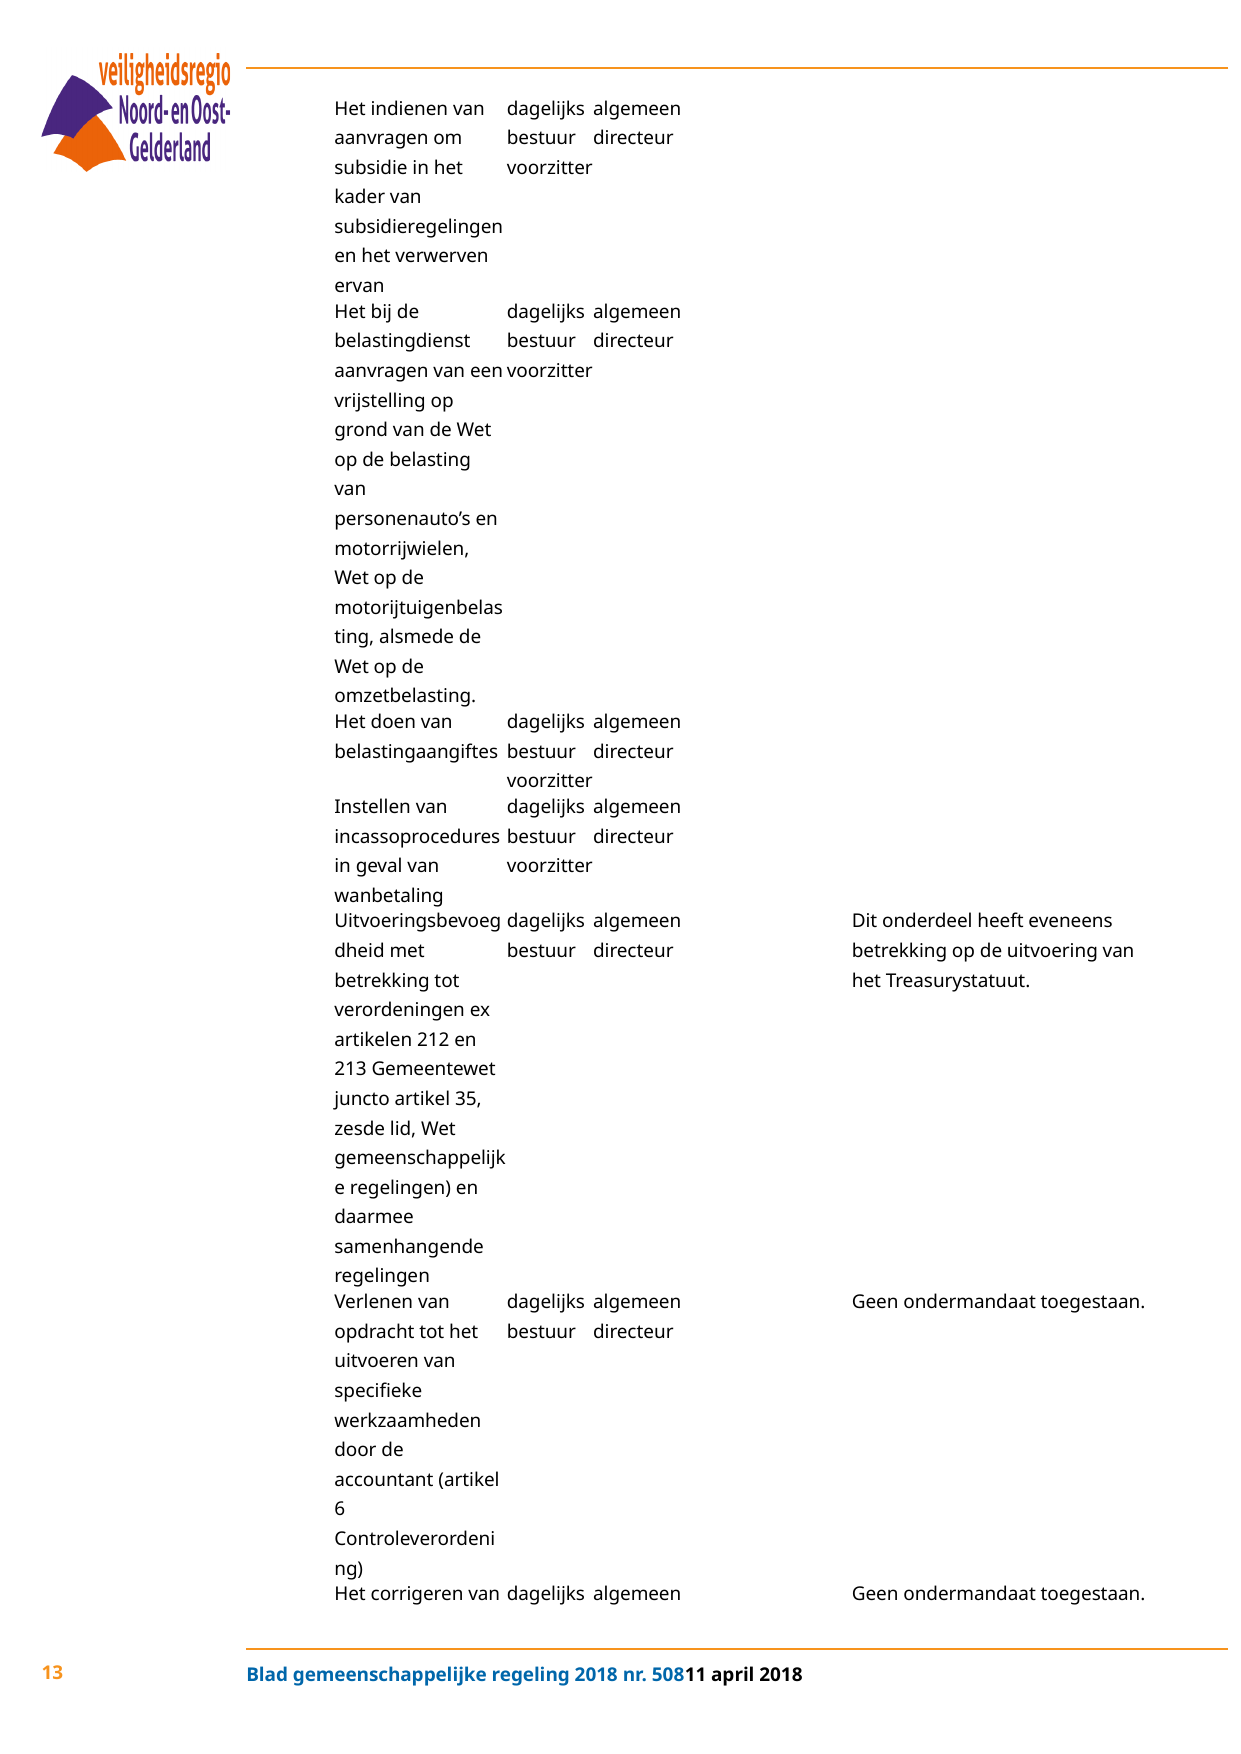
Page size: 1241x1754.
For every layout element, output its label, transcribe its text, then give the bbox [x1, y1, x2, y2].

table_cell Het bij de belastingdienst aanvragen van een vrijstelling op grond van de Wet op de belasting van personenauto’s en motorrijwielen, Wet op de motorijtuigenbelasting, alsmede de Wet op de omzetbelasting. [334, 298, 507, 708]
table_cell dagelijks bestuur voorzitter [507, 708, 593, 793]
table_cell [248, 793, 334, 908]
table_cell Het doen van belastingaangiftes [334, 708, 507, 793]
table_cell dagelijks bestuur [507, 1289, 593, 1580]
table_cell Geen ondermandaat toegestaan. [852, 1580, 1152, 1606]
table_cell Uitvoeringsbevoegdheid met betrekking tot verordeningen ex artikelen 212 en 213 Gemeentewet juncto artikel 35, zesde lid, Wet gemeenschappelijke regelingen) en daarmee samenhangende regelingen [334, 908, 507, 1288]
table_cell algemeen [593, 1580, 765, 1606]
table_cell dagelijks [507, 1580, 593, 1606]
table_cell algemeen directeur [593, 708, 765, 793]
table_cell [248, 1289, 334, 1580]
table_cell Het indienen van aanvragen om subsidie in het kader van subsidieregelingen en het verwerven ervan [334, 95, 507, 298]
table_cell Verlenen van opdracht tot het uitvoeren van specifieke werkzaamheden door de accountant (artikel 6 Controleverordening) [334, 1289, 507, 1580]
table_cell dagelijks bestuur voorzitter [507, 793, 593, 908]
table_cell [765, 298, 852, 708]
table_cell [765, 1289, 852, 1580]
table_cell [765, 793, 852, 908]
table_cell [248, 708, 334, 793]
table_cell Het corrigeren van [334, 1580, 507, 1606]
table_cell algemeen directeur [593, 1289, 765, 1580]
table_cell Instellen van incassoprocedures in geval van wanbetaling [334, 793, 507, 908]
table_cell [765, 95, 852, 298]
table_cell [852, 793, 1152, 908]
table_cell Dit onderdeel heeft eveneens betrekking op de uitvoering van het Treasurystatuut. [852, 908, 1152, 1288]
table_cell [248, 908, 334, 1288]
table_cell dagelijks bestuur [507, 908, 593, 1288]
table_cell [852, 298, 1152, 708]
table_cell [765, 708, 852, 793]
table_cell dagelijks bestuur voorzitter [507, 95, 593, 298]
table_cell algemeen directeur [593, 793, 765, 908]
table_cell Geen ondermandaat toegestaan. [852, 1289, 1152, 1580]
table_cell dagelijks bestuur voorzitter [507, 298, 593, 708]
table_cell [248, 95, 334, 298]
table_cell [852, 95, 1152, 298]
table_cell [765, 1580, 852, 1606]
picture [41, 47, 231, 172]
table_cell [852, 708, 1152, 793]
table_cell algemeen directeur [593, 95, 765, 298]
table_cell algemeen directeur [593, 908, 765, 1288]
table_cell [765, 908, 852, 1288]
table_cell [248, 1580, 334, 1606]
table_cell algemeen directeur [593, 298, 765, 708]
table_cell [248, 298, 334, 708]
